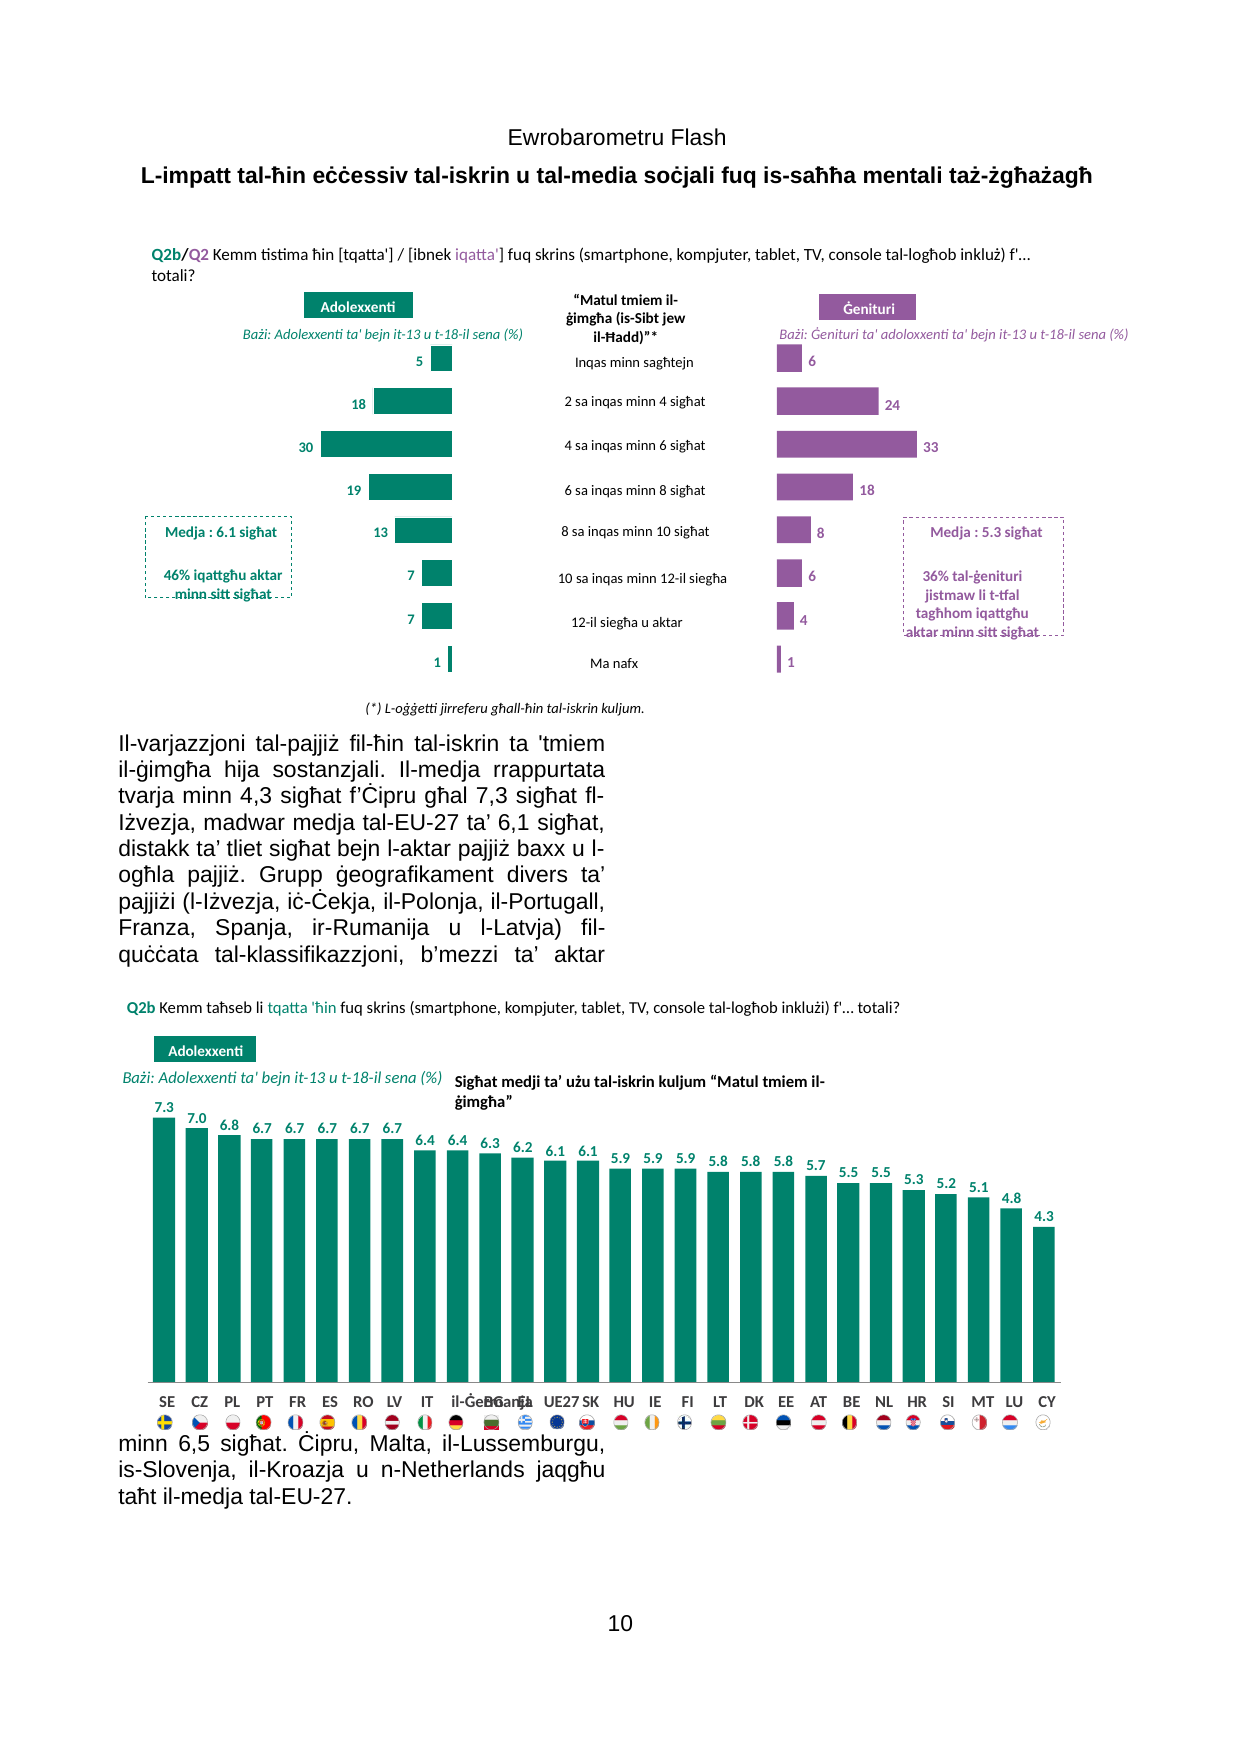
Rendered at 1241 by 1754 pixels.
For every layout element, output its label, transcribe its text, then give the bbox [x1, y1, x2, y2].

picture [973, 1416, 986, 1429]
picture [744, 1416, 757, 1429]
picture [551, 1416, 563, 1428]
picture [812, 1416, 825, 1429]
picture [907, 1416, 919, 1429]
picture [321, 1416, 334, 1429]
picture [843, 1416, 856, 1429]
picture [678, 1416, 691, 1429]
picture [712, 1416, 725, 1429]
picture [580, 1416, 594, 1429]
picture [941, 1416, 954, 1429]
picture [353, 1416, 366, 1429]
picture [227, 1416, 239, 1429]
picture [289, 1416, 302, 1429]
picture [158, 1416, 171, 1429]
picture [1003, 1416, 1017, 1429]
picture [1037, 1416, 1049, 1429]
picture [193, 1416, 207, 1429]
picture [646, 1416, 658, 1429]
picture [386, 1416, 399, 1429]
text Il-varjazzjoni tal-pajjiż fil-ħin tal-iskrin ta 'tmiem il-ġimgħa hija sostanzjali. Il-medja rrappurtata tvarja minn 4,3 sigħat f’Ċipru għal 7,3 sigħat fl-Iżvezja, madwar medja tal-EU-27 ta’ 6,1 sigħat, distakk ta’ tliet sigħat bejn l-aktar pajjiż baxx u l-ogħla pajjiż. Grupp ġeografikament divers ta’ pajjiżi (l-Iżvezja, iċ-Ċekja, il-Polonja, il-Portugall, Franza, Spanja, ir-Rumanija u l-Latvja) fil-quċċata tal-klassifikazzjoni, b’mezzi ta’ aktar minn 6,5 sigħat. Ċipru, Malta, il-Lussemburgu, is-Slovenja, il-Kroazja u n-Netherlands jaqgħu taħt il-medja tal-EU-27. [118, 224, 605, 1509]
picture [257, 1416, 270, 1429]
picture [519, 1416, 531, 1429]
picture [777, 1416, 790, 1429]
picture [615, 1416, 627, 1429]
picture [485, 1416, 498, 1429]
picture [450, 1416, 462, 1429]
picture [877, 1416, 890, 1429]
picture [419, 1416, 431, 1429]
